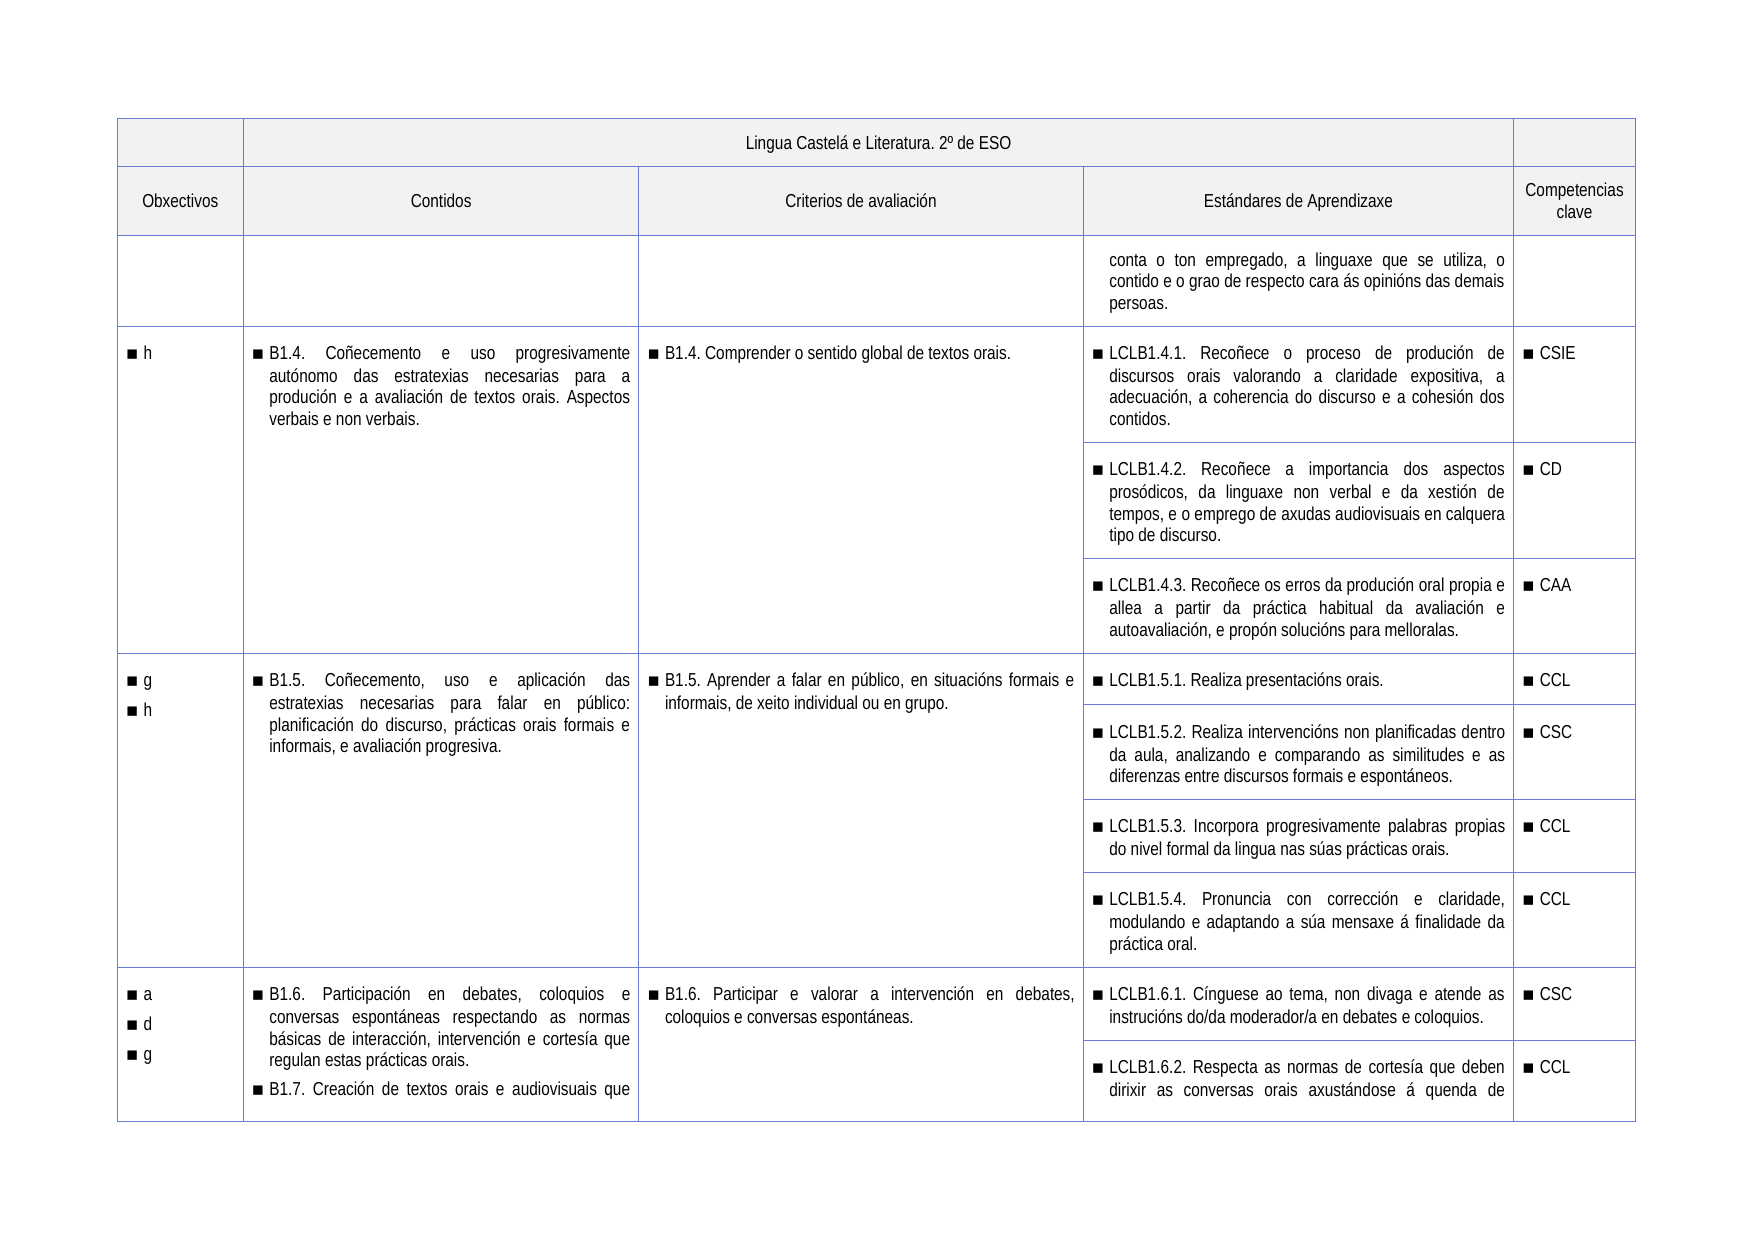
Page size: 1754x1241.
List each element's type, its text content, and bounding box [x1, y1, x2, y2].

table_cell Contidos [244, 167, 638, 235]
table_cell CSC [1514, 705, 1635, 799]
table_cell CCL [1514, 800, 1635, 872]
table_cell CSC [1514, 968, 1635, 1040]
table_cell g h [118, 654, 243, 967]
table_cell CCL CSC [1514, 1041, 1635, 1121]
table_cell [639, 236, 1083, 326]
table_cell LCLB1.5.2. Realiza intervencións non planificadas dentro da aula, analizando e comparando as similitudes e as diferenzas entre discursos formais e espontáneos. [1084, 705, 1513, 799]
table_cell LCLB1.6.2. Respecta as normas de cortesía que deben dirixir as conversas orais axustándose á quenda de [1084, 1041, 1513, 1121]
table_cell a d g [118, 968, 243, 1121]
table_header Lingua Castelá e Literatura. 2º de ESO [244, 119, 1513, 166]
table_cell B1.5. Aprender a falar en público, en situacións formais e informais, de xeito individual ou en grupo. [639, 654, 1083, 967]
table_cell [118, 236, 243, 326]
table_cell CAA [1514, 559, 1635, 653]
table_cell LCLB1.5.3. Incorpora progresivamente palabras propias do nivel formal da lingua nas súas prácticas orais. [1084, 800, 1513, 872]
table_cell Obxectivos [118, 167, 243, 235]
table_cell [1514, 236, 1635, 326]
table_cell CCL [1514, 654, 1635, 704]
table_cell CD [1514, 443, 1635, 558]
table_cell Criterios de avaliación [639, 167, 1083, 235]
table_cell LCLB1.6.1. Cínguese ao tema, non divaga e atende as instrucións do/da moderador/a en debates e coloquios. [1084, 968, 1513, 1040]
table_cell B1.5. Coñecemento, uso e aplicación das estratexias necesarias para falar en público: planificación do discurso, prácticas orais formais e informais, e avaliación progresiva. [244, 654, 638, 967]
table_cell Competencias clave [1514, 167, 1635, 235]
table_cell LCLB1.5.4. Pronuncia con corrección e claridade, modulando e adaptando a súa mensaxe á finalidade da práctica oral. [1084, 873, 1513, 967]
table_cell B1.4. Comprender o sentido global de textos orais. [639, 327, 1083, 653]
table_cell Estándares de Aprendizaxe [1084, 167, 1513, 235]
table_cell h [118, 327, 243, 653]
table_cell B1.4. Coñecemento e uso progresivamente autónomo das estratexias necesarias para a produción e a avaliación de textos orais. Aspectos verbais e non verbais. [244, 327, 638, 653]
table_cell conta o ton empregado, a linguaxe que se utiliza, o contido e o grao de respecto cara ás opinións das demais persoas. [1084, 236, 1513, 326]
table_cell [244, 236, 638, 326]
table_header [1514, 119, 1635, 166]
table_cell LCLB1.5.1. Realiza presentacións orais. [1084, 654, 1513, 704]
table_header [118, 119, 243, 166]
table_cell B1.6. Participar e valorar a intervención en debates, coloquios e conversas espontáneas. [639, 968, 1083, 1121]
table_cell LCLB1.4.2. Recoñece a importancia dos aspectos prosódicos, da linguaxe non verbal e da xestión de tempos, e o emprego de axudas audiovisuais en calquera tipo de discurso. [1084, 443, 1513, 558]
table_cell LCLB1.4.3. Recoñece os erros da produción oral propia e allea a partir da práctica habitual da avaliación e autoavaliación, e propón solucións para melloralas. [1084, 559, 1513, 653]
table_cell LCLB1.4.1. Recoñece o proceso de produción de discursos orais valorando a claridade expositiva, a adecuación, a coherencia do discurso e a cohesión dos contidos. [1084, 327, 1513, 442]
table_cell CCL [1514, 873, 1635, 967]
table_cell B1.6. Participación en debates, coloquios e conversas espontáneas respectando as normas básicas de interacción, intervención e cortesía que regulan estas prácticas orais. B1.7. Creación de textos orais e audiovisuais que [244, 968, 638, 1121]
table_cell CSIE [1514, 327, 1635, 442]
